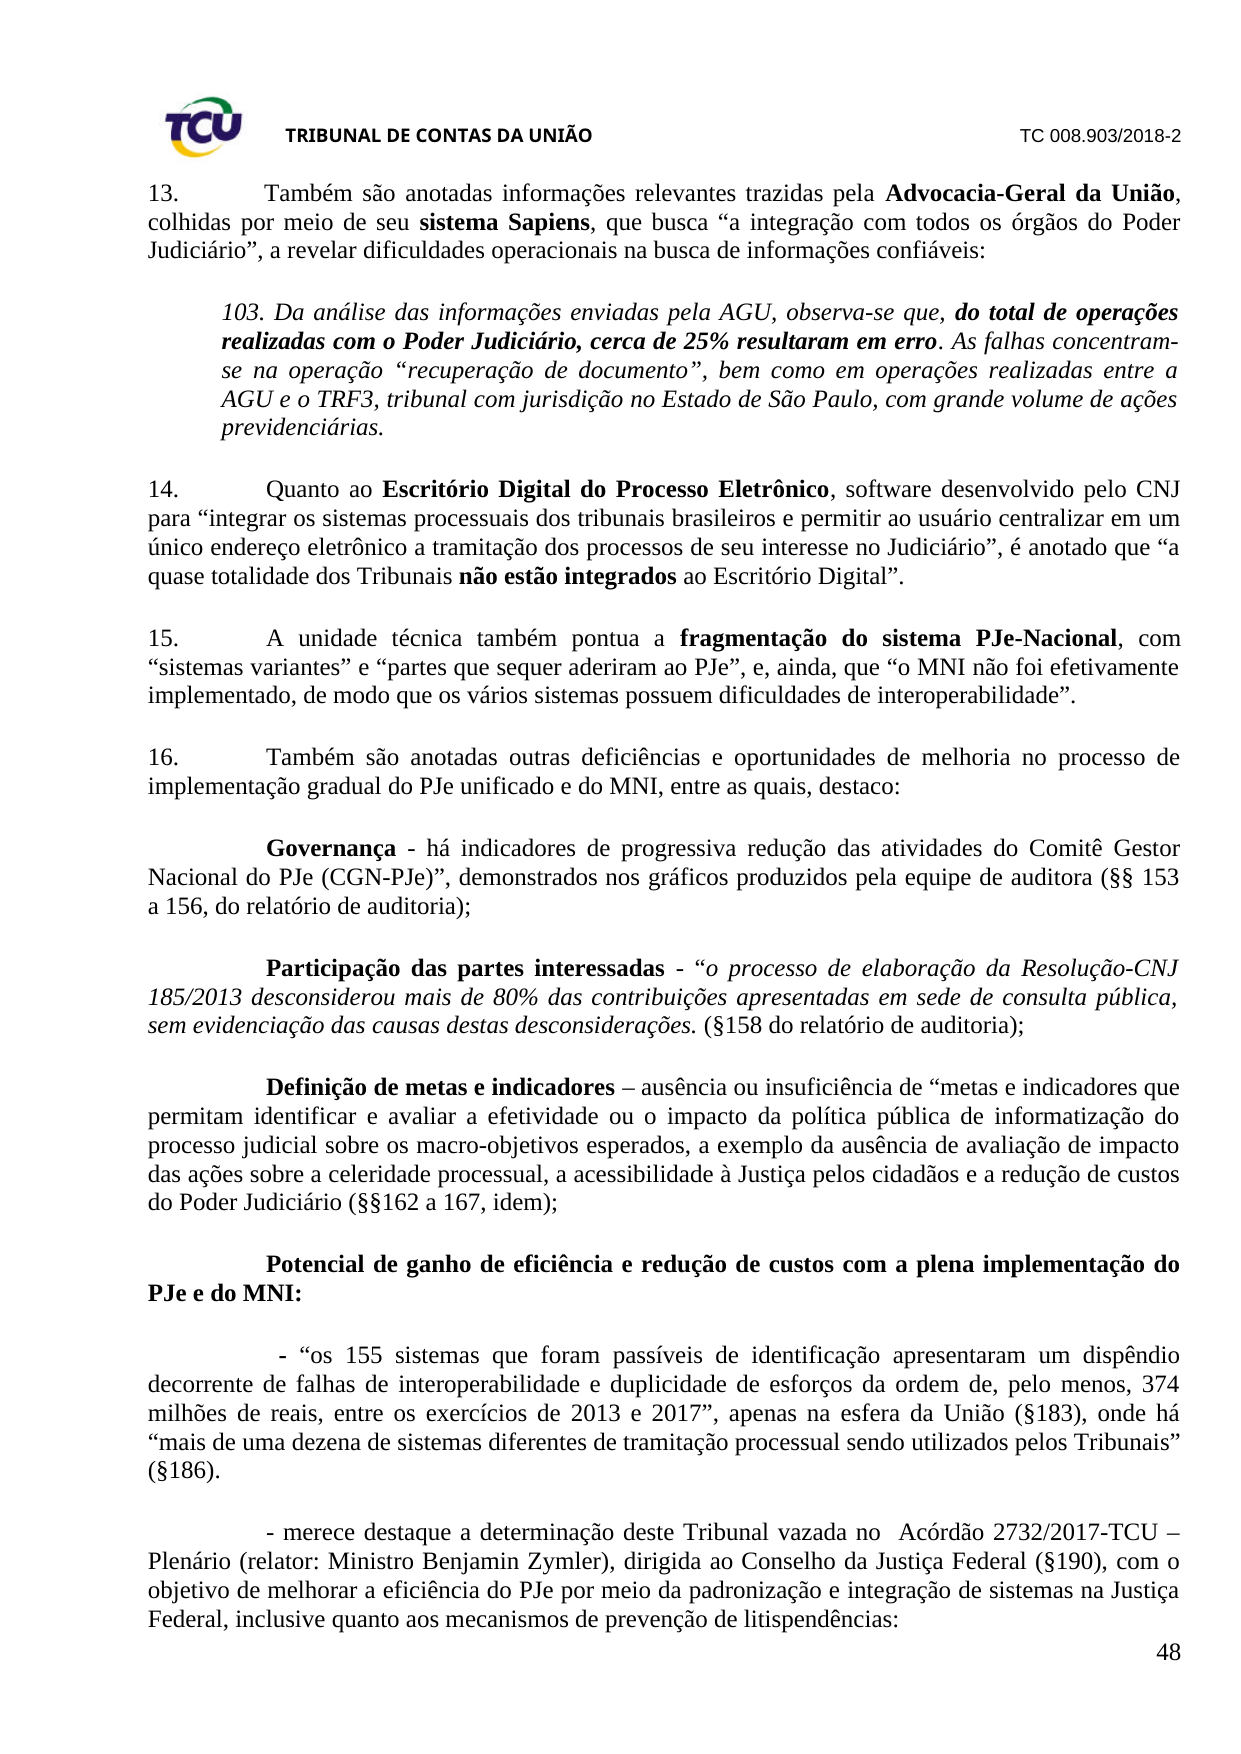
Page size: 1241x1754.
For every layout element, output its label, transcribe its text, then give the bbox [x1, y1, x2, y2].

text Definição de metas e indicadores – ausência ou insuficiência de “metas e indicadores que permitam identificar e avaliar a efetividade ou o impacto da política pública de informatização do processo judicial sobre os macro-objetivos esperados, a exemplo da ausência de avaliação de impacto das ações sobre a celeridade processual, a acessibilidade à Justiça pelos cidadãos e a redução de custos do Poder Judiciário (§§162 a 167, idem); [148, 1072, 1181, 1216]
text Participação das partes interessadas - “o processo de elaboração da Resolução-CNJ 185/2013 desconsiderou mais de 80% das contribuições apresentadas em sede de consulta pública, sem evidenciação das causas destas desconsiderações. (§158 do relatório de auditoria); [148, 953, 1181, 1039]
text Potencial de ganho de eficiência e redução de custos com a plena implementação do PJe e do MNI: [148, 1249, 1181, 1307]
text 16. Também são anotadas outras deficiências e oportunidades de melhoria no processo de implementação gradual do PJe unificado e do MNI, entre as quais, destaco: [148, 742, 1181, 800]
text 15. A unidade técnica também pontua a fragmentação do sistema PJe-Nacional, com “sistemas variantes” e “partes que sequer aderiram ao PJe”, e, ainda, que “o MNI não foi efetivamente implementado, de modo que os vários sistemas possuem dificuldades de interoperabilidade”. [148, 623, 1181, 709]
text 103. Da análise das informações enviadas pela AGU, observa-se que, do total de operações realizadas com o Poder Judiciário, cerca de 25% resultaram em erro. As falhas concentram-se na operação “recuperação de documento”, bem como em operações realizadas entre a AGU e o TRF3, tribunal com jurisdição no Estado de São Paulo, com grande volume de ações previdenciárias. [221, 297, 1181, 441]
text 13. Também são anotadas informações relevantes trazidas pela Advocacia-Geral da União, colhidas por meio de seu sistema Sapiens, que busca “a integração com todos os órgãos do Poder Judiciário”, a revelar dificuldades operacionais na busca de informações confiáveis: [148, 178, 1181, 264]
text - merece destaque a determinação deste Tribunal vazada no Acórdão 2732/2017-TCU – Plenário (relator: Ministro Benjamin Zymler), dirigida ao Conselho da Justiça Federal (§190), com o objetivo de melhorar a eficiência do PJe por meio da padronização e integração de sistemas na Justiça Federal, inclusive quanto aos mecanismos de prevenção de litispendências: [148, 1517, 1181, 1632]
text - “os 155 sistemas que foram passíveis de identificação apresentaram um dispêndio decorrente de falhas de interoperabilidade e duplicidade de esforços da ordem de, pelo menos, 374 milhões de reais, entre os exercícios de 2013 e 2017”, apenas na esfera da União (§183), onde há “mais de uma dezena de sistemas diferentes de tramitação processual sendo utilizados pelos Tribunais” (§186). [148, 1340, 1181, 1484]
text Governança - há indicadores de progressiva redução das atividades do Comitê Gestor Nacional do PJe (CGN-PJe)”, demonstrados nos gráficos produzidos pela equipe de auditora (§§ 153 a 156, do relatório de auditoria); [148, 833, 1181, 919]
text 14. Quanto ao Escritório Digital do Processo Eletrônico, software desenvolvido pelo CNJ para “integrar os sistemas processuais dos tribunais brasileiros e permitir ao usuário centralizar em um único endereço eletrônico a tramitação dos processos de seu interesse no Judiciário”, é anotado que “a quase totalidade dos Tribunais não estão integrados ao Escritório Digital”. [148, 474, 1181, 589]
